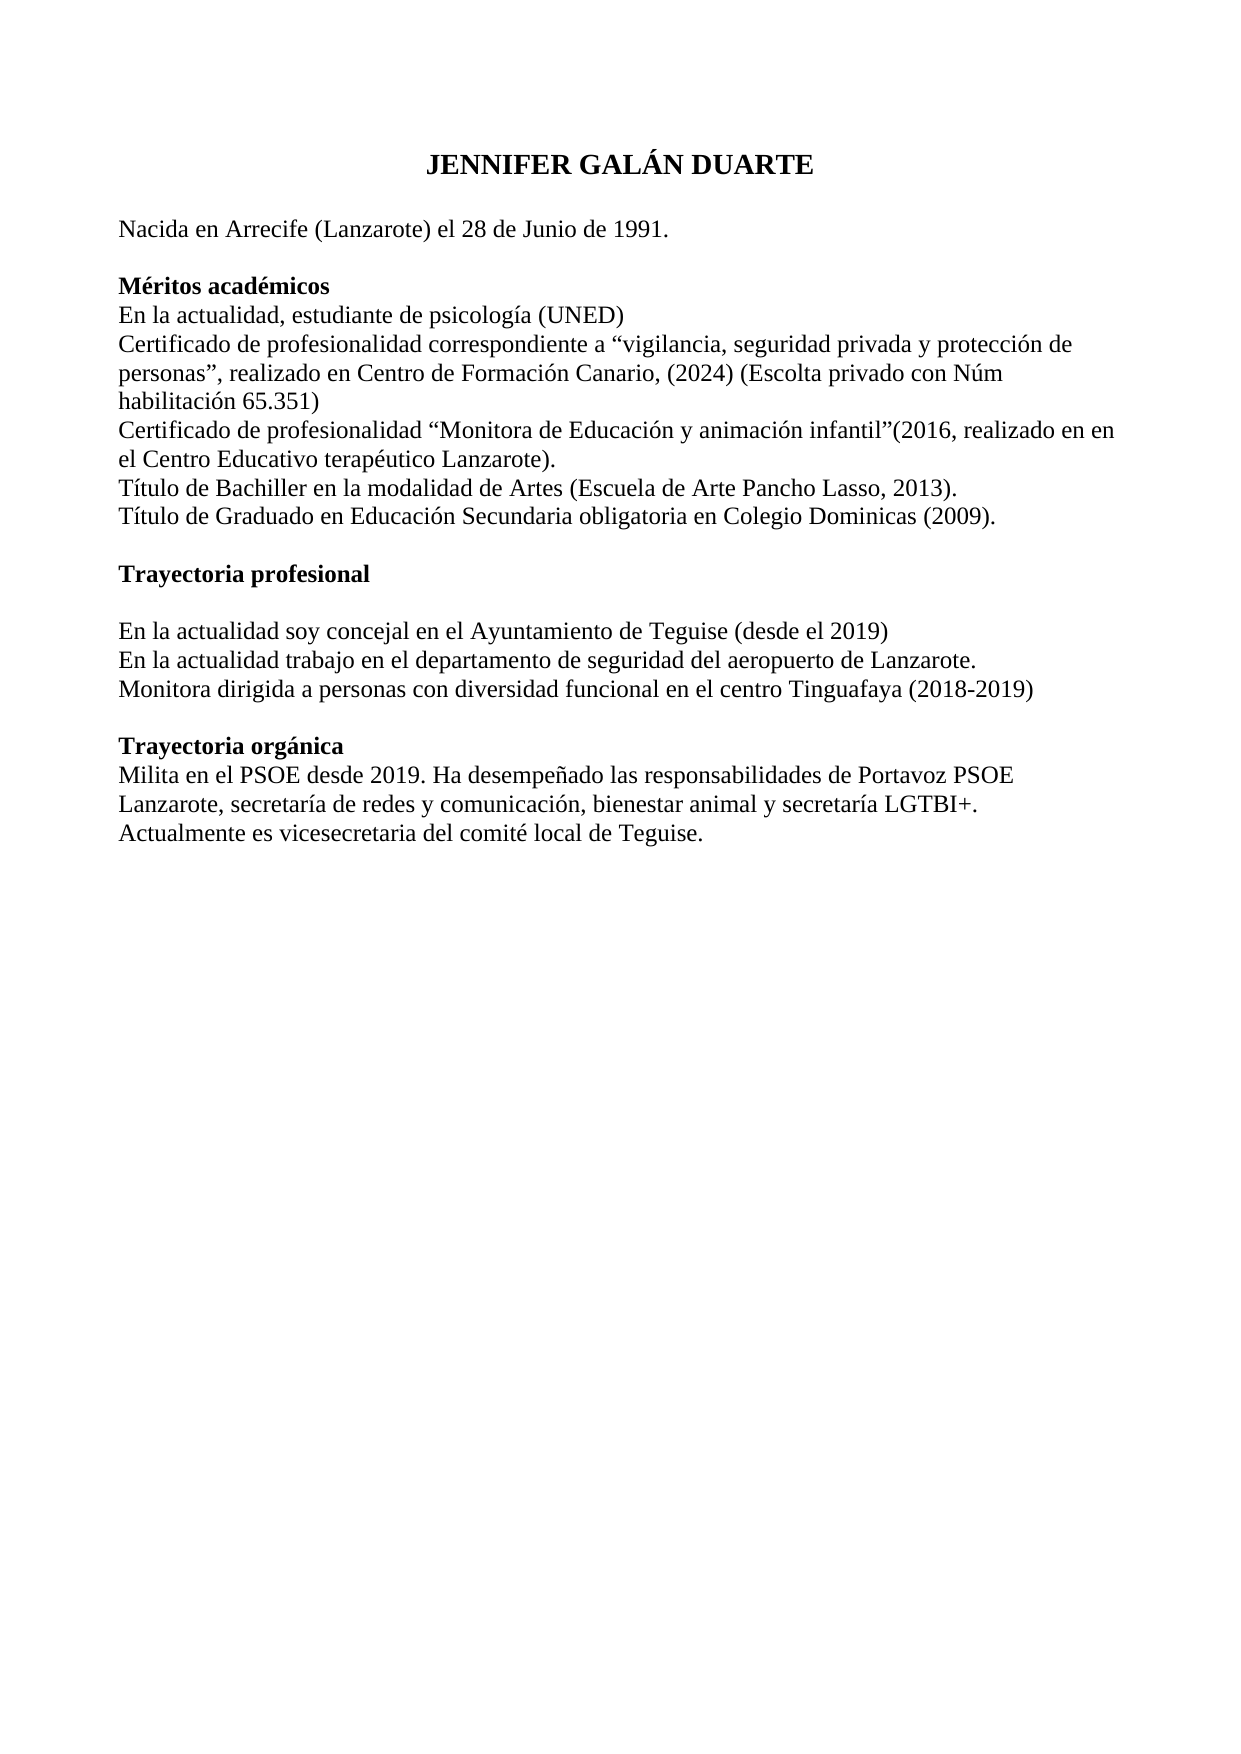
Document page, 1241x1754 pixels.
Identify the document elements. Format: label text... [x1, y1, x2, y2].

text Título de Bachiller en la modalidad de Artes (Escuela de Arte Pancho Lasso, 2013). [118, 473, 1122, 501]
text Méritos académicos [118, 271, 1122, 300]
text Nacida en Arrecife (Lanzarote) el 28 de Junio de 1991. [118, 214, 1122, 243]
text En la actualidad, estudiante de psicología (UNED) [118, 300, 1122, 329]
text Certificado de profesionalidad “Monitora de Educación y animación infantil”(2016, realizado en en el Centro Educativo terapéutico Lanzarote). [118, 415, 1122, 473]
text Título de Graduado en Educación Secundaria obligatoria en Colegio Dominicas (2009). [118, 501, 1122, 530]
text Monitora dirigida a personas con diversidad funcional en el centro Tinguafaya (2018-2019) [118, 674, 1122, 703]
text Trayectoria orgánica [118, 731, 1122, 760]
text En la actualidad trabajo en el departamento de seguridad del aeropuerto de Lanzarote. [118, 645, 1122, 674]
text Certificado de profesionalidad correspondiente a “vigilancia, seguridad privada y protección de personas”, realizado en Centro de Formación Canario, (2024) (Escolta privado con Núm habilitación 65.351) [118, 329, 1122, 415]
text Actualmente es vicesecretaria del comité local de Teguise. [118, 818, 1122, 846]
text Trayectoria profesional [118, 559, 1122, 588]
text Milita en el PSOE desde 2019. Ha desempeñado las responsabilidades de Portavoz PSOE Lanzarote, secretaría de redes y comunicación, bienestar animal y secretaría LGTBI+. [118, 760, 1122, 818]
text En la actualidad soy concejal en el Ayuntamiento de Teguise (desde el 2019) [118, 616, 1122, 645]
text JENNIFER GALÁN DUARTE [118, 147, 1122, 180]
